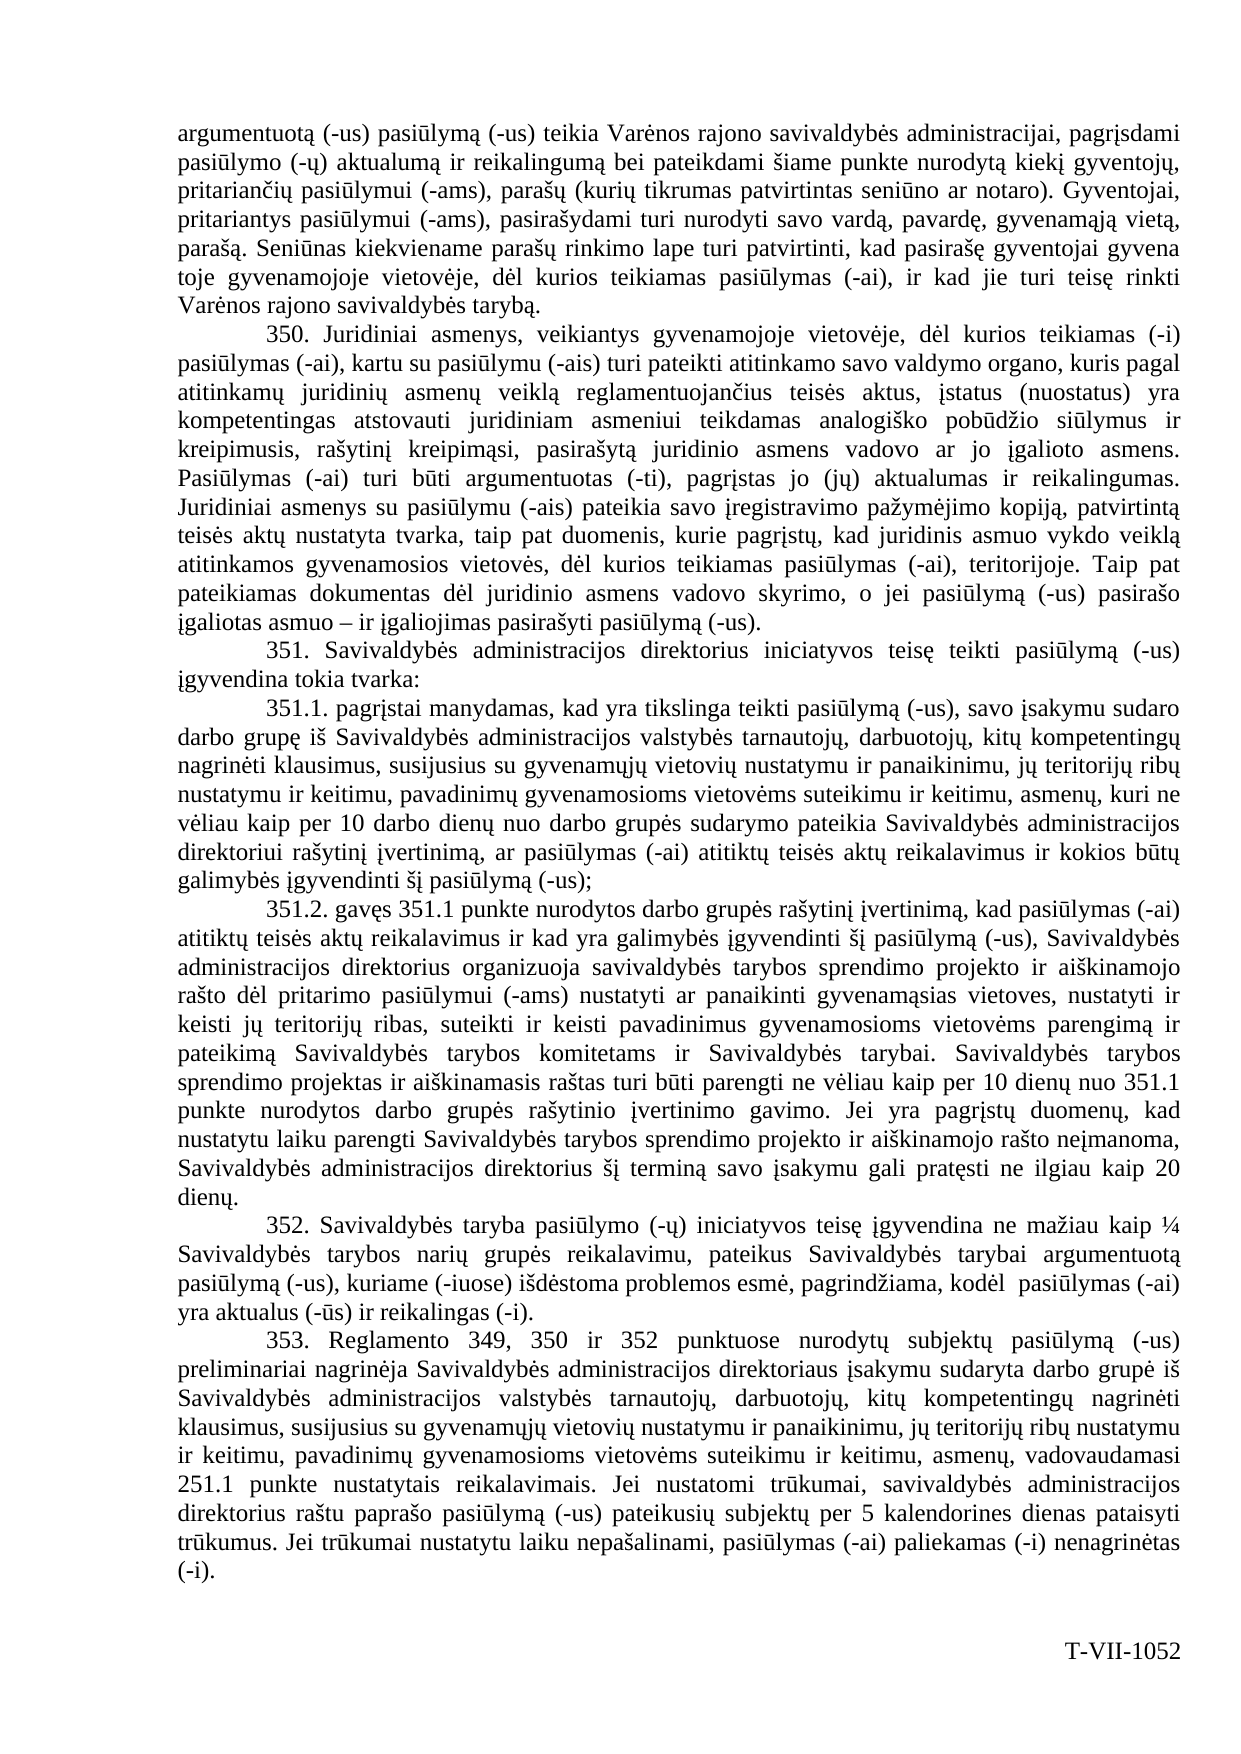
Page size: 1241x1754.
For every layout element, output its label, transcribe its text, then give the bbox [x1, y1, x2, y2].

text 351. Savivaldybės administracijos direktorius iniciatyvos teisę teikti pasiūlymą (-us) įgyvendina tokia tvarka: [177, 636, 1181, 693]
text 352. Savivaldybės taryba pasiūlymo (-ų) iniciatyvos teisę įgyvendina ne mažiau kaip ¼ Savivaldybės tarybos narių grupės reikalavimu, pateikus Savivaldybės tarybai argumentuotą pasiūlymą (-us), kuriame (-iuose) išdėstoma problemos esmė, pagrindžiama, kodėl pasiūlymas (-ai) yra aktualus (-ūs) ir reikalingas (-i). [177, 1211, 1181, 1326]
text 353. Reglamento 349, 350 ir 352 punktuose nurodytų subjektų pasiūlymą (-us) preliminariai nagrinėja Savivaldybės administracijos direktoriaus įsakymu sudaryta darbo grupė iš Savivaldybės administracijos valstybės tarnautojų, darbuotojų, kitų kompetentingų nagrinėti klausimus, susijusius su gyvenamųjų vietovių nustatymu ir panaikinimu, jų teritorijų ribų nustatymu ir keitimu, pavadinimų gyvenamosioms vietovėms suteikimu ir keitimu, asmenų, vadovaudamasi 251.1 punkte nustatytais reikalavimais. Jei nustatomi trūkumai, savivaldybės administracijos direktorius raštu paprašo pasiūlymą (-us) pateikusių subjektų per 5 kalendorines dienas pataisyti trūkumus. Jei trūkumai nustatytu laiku nepašalinami, pasiūlymas (-ai) paliekamas (-i) nenagrinėtas (-i). [177, 1326, 1181, 1584]
text argumentuotą (-us) pasiūlymą (-us) teikia Varėnos rajono savivaldybės administracijai, pagrįsdami pasiūlymo (-ų) aktualumą ir reikalingumą bei pateikdami šiame punkte nurodytą kiekį gyventojų, pritariančių pasiūlymui (-ams), parašų (kurių tikrumas patvirtintas seniūno ar notaro). Gyventojai, pritariantys pasiūlymui (-ams), pasirašydami turi nurodyti savo vardą, pavardę, gyvenamąją vietą, parašą. Seniūnas kiekviename parašų rinkimo lape turi patvirtinti, kad pasirašę gyventojai gyvena toje gyvenamojoje vietovėje, dėl kurios teikiamas pasiūlymas (-ai), ir kad jie turi teisę rinkti Varėnos rajono savivaldybės tarybą. [177, 118, 1181, 319]
text 350. Juridiniai asmenys, veikiantys gyvenamojoje vietovėje, dėl kurios teikiamas (-i) pasiūlymas (-ai), kartu su pasiūlymu (-ais) turi pateikti atitinkamo savo valdymo organo, kuris pagal atitinkamų juridinių asmenų veiklą reglamentuojančius teisės aktus, įstatus (nuostatus) yra kompetentingas atstovauti juridiniam asmeniui teikdamas analogiško pobūdžio siūlymus ir kreipimusis, rašytinį kreipimąsi, pasirašytą juridinio asmens vadovo ar jo įgalioto asmens. Pasiūlymas (-ai) turi būti argumentuotas (-ti), pagrįstas jo (jų) aktualumas ir reikalingumas. Juridiniai asmenys su pasiūlymu (-ais) pateikia savo įregistravimo pažymėjimo kopiją, patvirtintą teisės aktų nustatyta tvarka, taip pat duomenis, kurie pagrįstų, kad juridinis asmuo vykdo veiklą atitinkamos gyvenamosios vietovės, dėl kurios teikiamas pasiūlymas (-ai), teritorijoje. Taip pat pateikiamas dokumentas dėl juridinio asmens vadovo skyrimo, o jei pasiūlymą (-us) pasirašo įgaliotas asmuo – ir įgaliojimas pasirašyti pasiūlymą (-us). [177, 319, 1181, 636]
text 351.1. pagrįstai manydamas, kad yra tikslinga teikti pasiūlymą (-us), savo įsakymu sudaro darbo grupę iš Savivaldybės administracijos valstybės tarnautojų, darbuotojų, kitų kompetentingų nagrinėti klausimus, susijusius su gyvenamųjų vietovių nustatymu ir panaikinimu, jų teritorijų ribų nustatymu ir keitimu, pavadinimų gyvenamosioms vietovėms suteikimu ir keitimu, asmenų, kuri ne vėliau kaip per 10 darbo dienų nuo darbo grupės sudarymo pateikia Savivaldybės administracijos direktoriui rašytinį įvertinimą, ar pasiūlymas (-ai) atitiktų teisės aktų reikalavimus ir kokios būtų galimybės įgyvendinti šį pasiūlymą (-us); [177, 693, 1181, 894]
text 351.2. gavęs 351.1 punkte nurodytos darbo grupės rašytinį įvertinimą, kad pasiūlymas (-ai) atitiktų teisės aktų reikalavimus ir kad yra galimybės įgyvendinti šį pasiūlymą (-us), Savivaldybės administracijos direktorius organizuoja savivaldybės tarybos sprendimo projekto ir aiškinamojo rašto dėl pritarimo pasiūlymui (-ams) nustatyti ar panaikinti gyvenamąsias vietoves, nustatyti ir keisti jų teritorijų ribas, suteikti ir keisti pavadinimus gyvenamosioms vietovėms parengimą ir pateikimą Savivaldybės tarybos komitetams ir Savivaldybės tarybai. Savivaldybės tarybos sprendimo projektas ir aiškinamasis raštas turi būti parengti ne vėliau kaip per 10 dienų nuo 351.1 punkte nurodytos darbo grupės rašytinio įvertinimo gavimo. Jei yra pagrįstų duomenų, kad nustatytu laiku parengti Savivaldybės tarybos sprendimo projekto ir aiškinamojo rašto neįmanoma, Savivaldybės administracijos direktorius šį terminą savo įsakymu gali pratęsti ne ilgiau kaip 20 dienų. [177, 894, 1181, 1211]
